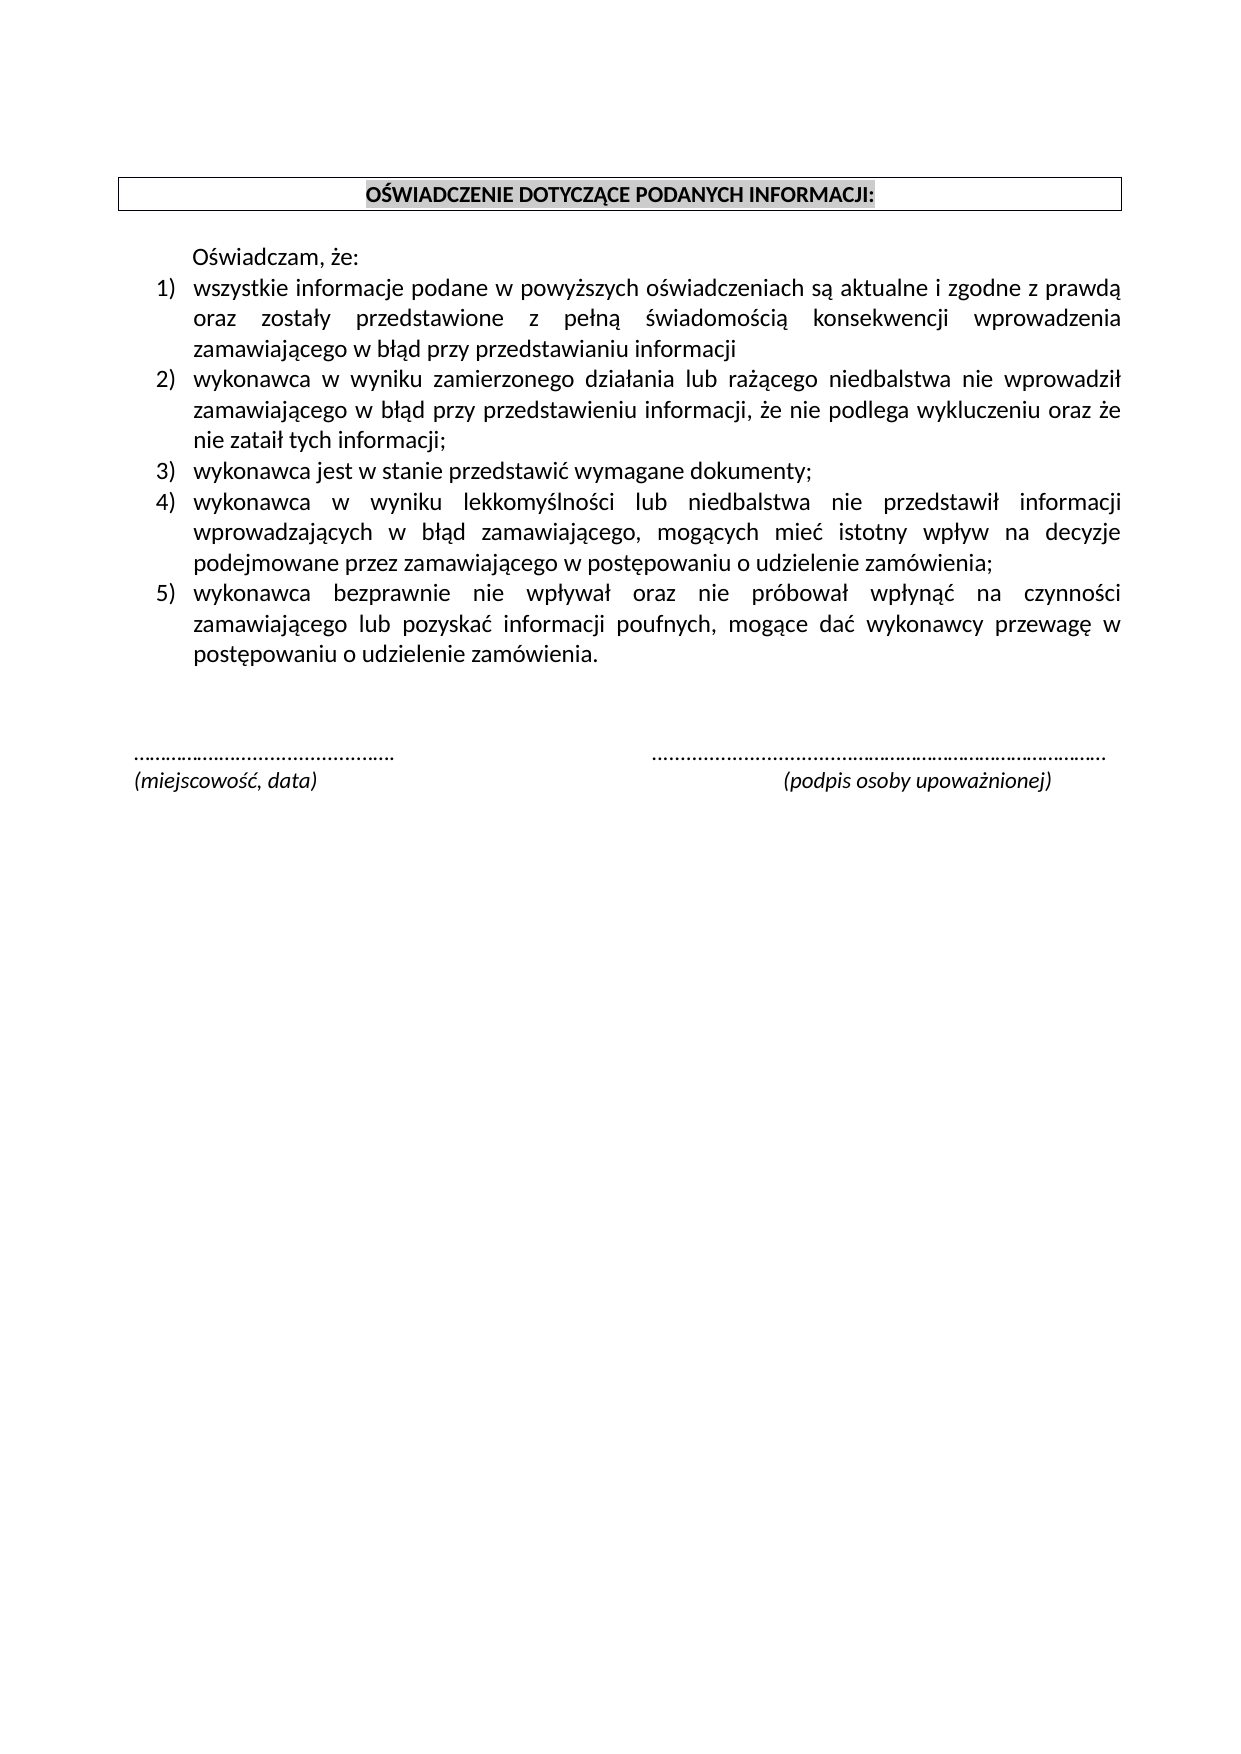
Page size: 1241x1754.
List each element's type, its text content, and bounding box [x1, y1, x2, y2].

text Oświadczam, że: [118, 241, 1122, 272]
list wykonawca w wyniku lekkomyślności lub niedbalstwa nie przedstawił informacji wprowadzających w błąd zamawiającego, mogących mieć istotny wpływ na decyzje podejmowane przez zamawiającego w postępowaniu o udzielenie zamówienia; [156, 486, 1122, 577]
text (miejscowość, data) (podpis osoby upoważnionej) [118, 766, 1122, 794]
list wykonawca w wyniku zamierzonego działania lub rażącego niedbalstwa nie wprowadził zamawiającego w błąd przy przedstawieniu informacji, że nie podlega wykluczeniu oraz że nie zataił tych informacji; [156, 363, 1122, 455]
list wykonawca jest w stanie przedstawić wymagane dokumenty; [156, 455, 1122, 486]
text OŚWIADCZENIE DOTYCZĄCE PODANYCH INFORMACJI: [119, 178, 1121, 210]
list wszystkie informacje podane w powyższych oświadczeniach są aktualne i zgodne z prawdą oraz zostały przedstawione z pełną świadomością konsekwencji wprowadzenia zamawiającego w błąd przy przedstawianiu informacji [156, 272, 1122, 363]
list wykonawca bezprawnie nie wpływał oraz nie próbował wpłynąć na czynności zamawiającego lub pozyskać informacji poufnych, mogące dać wykonawcy przewagę w postępowaniu o udzielenie zamówienia. [156, 577, 1122, 669]
text …………….…........................…. ...................................………………………………………… [118, 738, 1122, 766]
